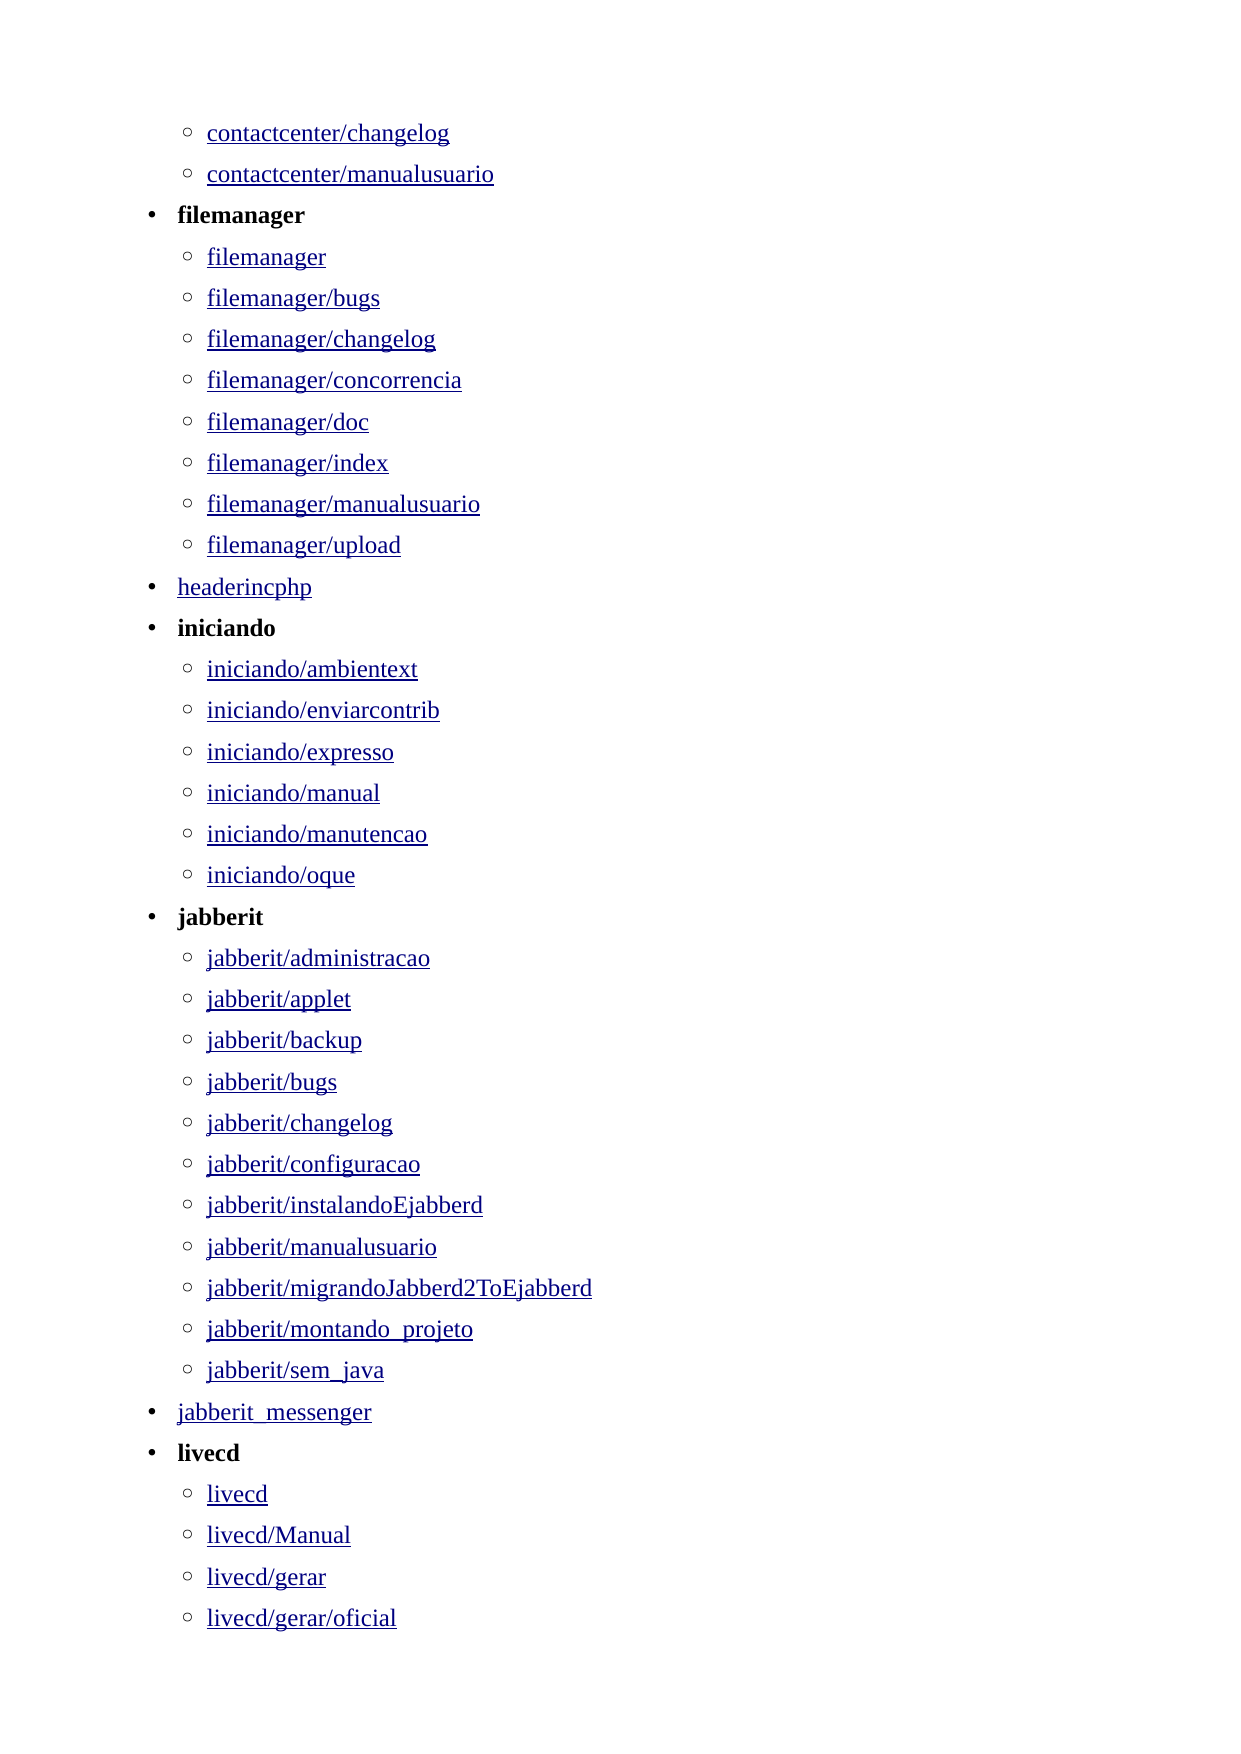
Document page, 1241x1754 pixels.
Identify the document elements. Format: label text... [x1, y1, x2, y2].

list livecd [177, 1479, 1122, 1508]
list livecd/gerar/oficial [177, 1603, 1122, 1632]
list jabberit/migrandoJabberd2ToEjabberd [177, 1273, 1122, 1302]
list iniciando/manutencao [177, 819, 1122, 848]
list iniciando/enviarcontrib [177, 696, 1122, 724]
list filemanager/concorrencia [177, 366, 1122, 394]
list filemanager/changelog [177, 324, 1122, 353]
list jabberit/montando_projeto [177, 1314, 1122, 1343]
list livecd/gerar [177, 1562, 1122, 1591]
list filemanager/index [177, 448, 1122, 477]
list filemanager/doc [177, 407, 1122, 436]
list jabberit/configuracao [177, 1149, 1122, 1178]
list jabberit/applet [177, 984, 1122, 1013]
list jabberit/changelog [177, 1108, 1122, 1137]
list headerincphp [148, 572, 1122, 601]
list filemanager/upload [177, 531, 1122, 559]
list livecd/Manual [177, 1521, 1122, 1549]
list contactcenter/manualusuario [177, 159, 1122, 188]
list iniciando/ambientext [177, 654, 1122, 683]
list iniciando/manual [177, 778, 1122, 807]
list jabberit/administracao [177, 943, 1122, 972]
list jabberit/backup [177, 1026, 1122, 1054]
list iniciando [148, 613, 1122, 642]
list filemanager [148, 201, 1122, 229]
list filemanager/manualusuario [177, 489, 1122, 518]
list jabberit [148, 902, 1122, 931]
list jabberit/bugs [177, 1067, 1122, 1096]
list filemanager [177, 242, 1122, 271]
list iniciando/oque [177, 861, 1122, 889]
list contactcenter/changelog [177, 118, 1122, 147]
list iniciando/expresso [177, 737, 1122, 766]
list jabberit/manualusuario [177, 1232, 1122, 1261]
list filemanager/bugs [177, 283, 1122, 312]
list jabberit/instalandoEjabberd [177, 1191, 1122, 1219]
list jabberit_messenger [148, 1397, 1122, 1426]
list jabberit/sem_java [177, 1356, 1122, 1384]
list livecd [148, 1438, 1122, 1467]
